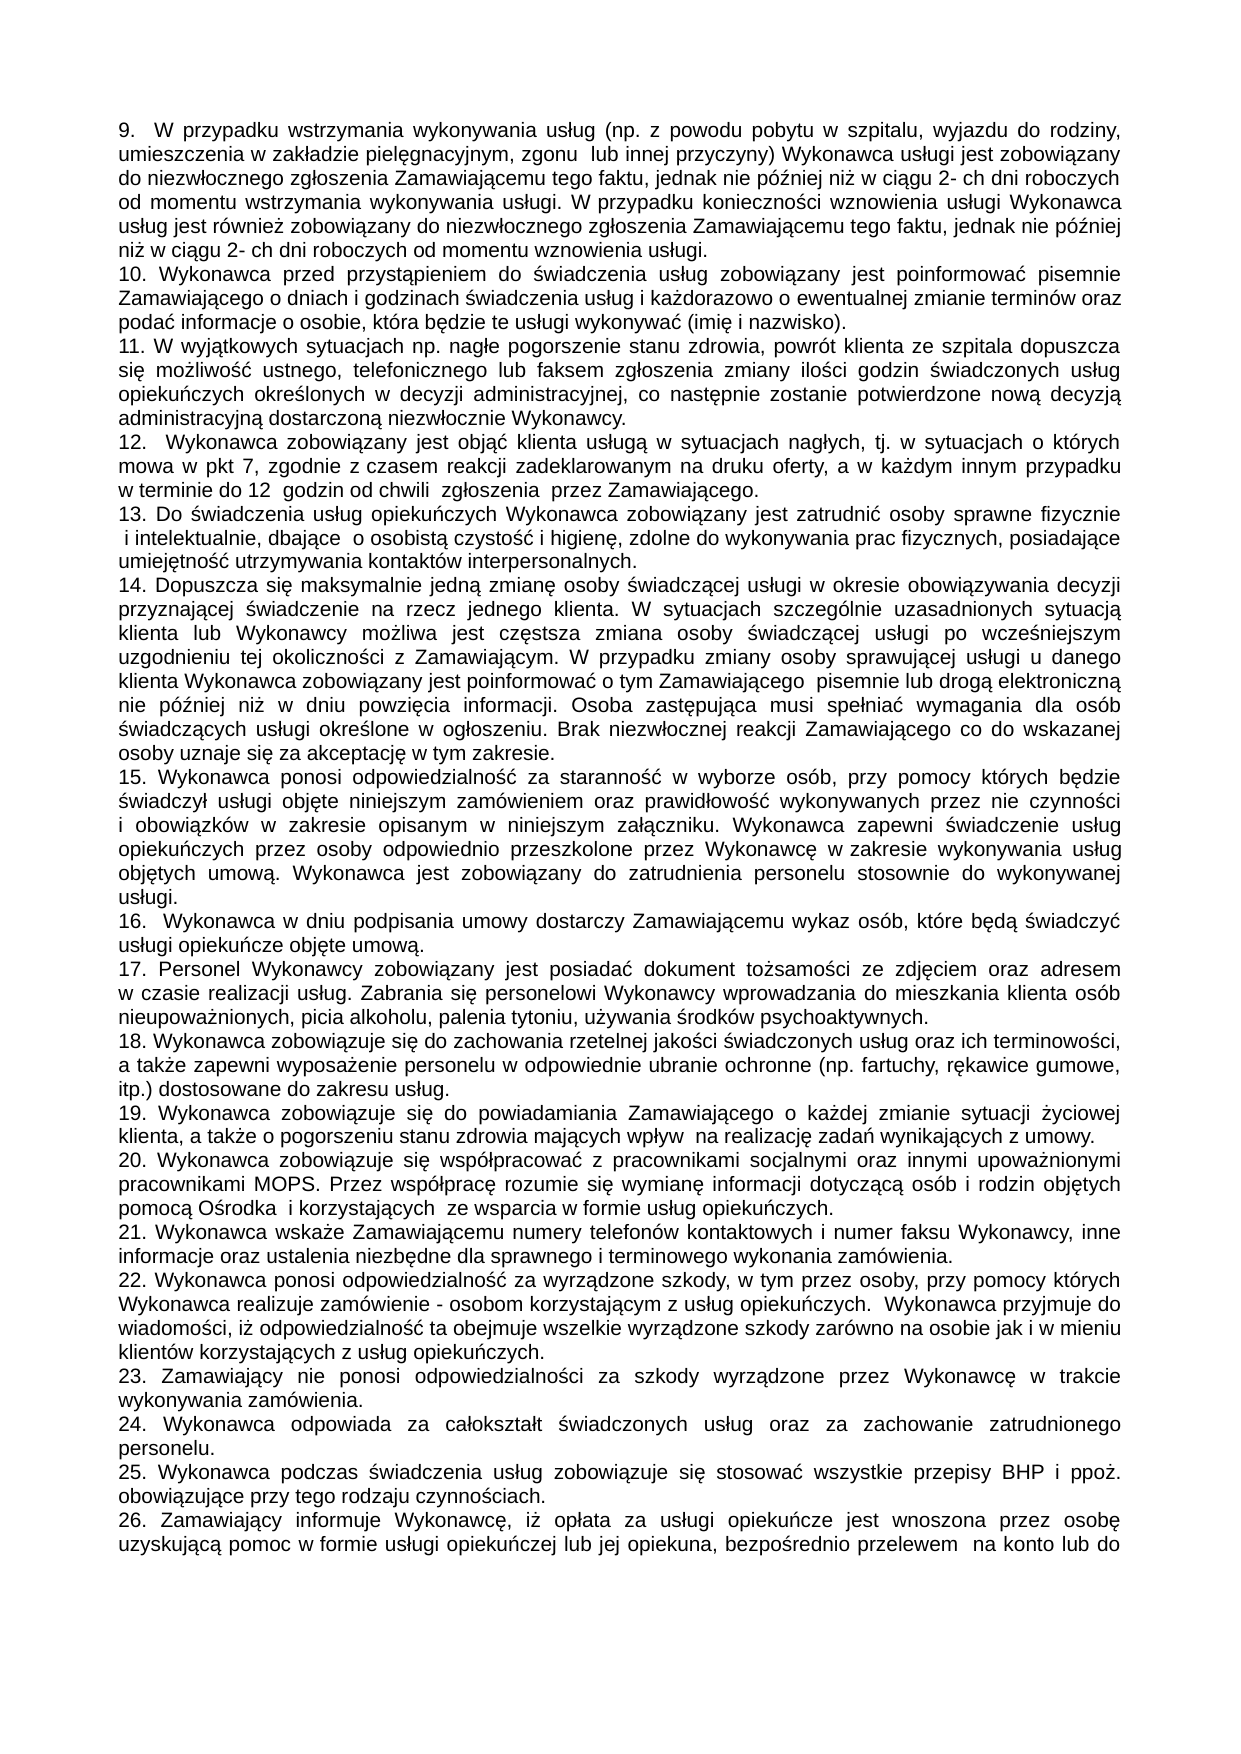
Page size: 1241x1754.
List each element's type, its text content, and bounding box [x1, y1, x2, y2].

text 21. Wykonawca wskaże Zamawiającemu numery telefonów kontaktowych i numer faksu Wykonawcy, inne informacje oraz ustalenia niezbędne dla sprawnego i terminowego wykonania zamówienia. [118, 1220, 1122, 1268]
text 16. Wykonawca w dniu podpisania umowy dostarczy Zamawiającemu wykaz osób, które będą świadczyć usługi opiekuńcze objęte umową. [118, 909, 1122, 957]
text 22. Wykonawca ponosi odpowiedzialność za wyrządzone szkody, w tym przez osoby, przy pomocy których Wykonawca realizuje zamówienie - osobom korzystającym z usług opiekuńczych. Wykonawca przyjmuje do wiadomości, iż odpowiedzialność ta obejmuje wszelkie wyrządzone szkody zarówno na osobie jak i w mieniu klientów korzystających z usług opiekuńczych. [118, 1268, 1122, 1364]
text 11. W wyjątkowych sytuacjach np. nagłe pogorszenie stanu zdrowia, powrót klienta ze szpitala dopuszcza się możliwość ustnego, telefonicznego lub faksem zgłoszenia zmiany ilości godzin świadczonych usług opiekuńczych określonych w decyzji administracyjnej, co następnie zostanie potwierdzone nową decyzją administracyjną dostarczoną niezwłocznie Wykonawcy. [118, 334, 1122, 429]
text 17. Personel Wykonawcy zobowiązany jest posiadać dokument tożsamości ze zdjęciem oraz adresem w czasie realizacji usług. Zabrania się personelowi Wykonawcy wprowadzania do mieszkania klienta osób nieupoważnionych, picia alkoholu, palenia tytoniu, używania środków psychoaktywnych. [118, 957, 1122, 1028]
text 10. Wykonawca przed przystąpieniem do świadczenia usług zobowiązany jest poinformować pisemnie Zamawiającego o dniach i godzinach świadczenia usług i każdorazowo o ewentualnej zmianie terminów oraz podać informacje o osobie, która będzie te usługi wykonywać (imię i nazwisko). [118, 262, 1122, 334]
text 23. Zamawiający nie ponosi odpowiedzialności za szkody wyrządzone przez Wykonawcę w trakcie wykonywania zamówienia. [118, 1364, 1122, 1412]
text 9. W przypadku wstrzymania wykonywania usług (np. z powodu pobytu w szpitalu, wyjazdu do rodziny, umieszczenia w zakładzie pielęgnacyjnym, zgonu lub innej przyczyny) Wykonawca usługi jest zobowiązany do niezwłocznego zgłoszenia Zamawiającemu tego faktu, jednak nie później niż w ciągu 2- ch dni roboczych od momentu wstrzymania wykonywania usługi. W przypadku konieczności wznowienia usługi Wykonawca usług jest również zobowiązany do niezwłocznego zgłoszenia Zamawiającemu tego faktu, jednak nie później niż w ciągu 2- ch dni roboczych od momentu wznowienia usługi. [118, 118, 1122, 262]
text 14. Dopuszcza się maksymalnie jedną zmianę osoby świadczącej usługi w okresie obowiązywania decyzji przyznającej świadczenie na rzecz jednego klienta. W sytuacjach szczególnie uzasadnionych sytuacją klienta lub Wykonawcy możliwa jest częstsza zmiana osoby świadczącej usługi po wcześniejszym uzgodnieniu tej okoliczności z Zamawiającym. W przypadku zmiany osoby sprawującej usługi u danego klienta Wykonawca zobowiązany jest poinformować o tym Zamawiającego pisemnie lub drogą elektroniczną nie później niż w dniu powzięcia informacji. Osoba zastępująca musi spełniać wymagania dla osób świadczących usługi określone w ogłoszeniu. Brak niezwłocznej reakcji Zamawiającego co do wskazanej osoby uznaje się za akceptację w tym zakresie. [118, 573, 1122, 765]
text 24. Wykonawca odpowiada za całokształt świadczonych usług oraz za zachowanie zatrudnionego personelu. [118, 1412, 1122, 1460]
text 12. Wykonawca zobowiązany jest objąć klienta usługą w sytuacjach nagłych, tj. w sytuacjach o których mowa w pkt 7, zgodnie z czasem reakcji zadeklarowanym na druku oferty, a w każdym innym przypadku w terminie do 12 godzin od chwili zgłoszenia przez Zamawiającego. [118, 429, 1122, 501]
text 13. Do świadczenia usług opiekuńczych Wykonawca zobowiązany jest zatrudnić osoby sprawne fizycznie i intelektualnie, dbające o osobistą czystość i higienę, zdolne do wykonywania prac fizycznych, posiadające umiejętność utrzymywania kontaktów interpersonalnych. [118, 501, 1122, 573]
text 25. Wykonawca podczas świadczenia usług zobowiązuje się stosować wszystkie przepisy BHP i ppoż. obowiązujące przy tego rodzaju czynnościach. [118, 1460, 1122, 1508]
text 15. Wykonawca ponosi odpowiedzialność za staranność w wyborze osób, przy pomocy których będzie świadczył usługi objęte niniejszym zamówieniem oraz prawidłowość wykonywanych przez nie czynności i obowiązków w zakresie opisanym w niniejszym załączniku. Wykonawca zapewni świadczenie usług opiekuńczych przez osoby odpowiednio przeszkolone przez Wykonawcę w zakresie wykonywania usług objętych umową. Wykonawca jest zobowiązany do zatrudnienia personelu stosownie do wykonywanej usługi. [118, 765, 1122, 909]
text 20. Wykonawca zobowiązuje się współpracować z pracownikami socjalnymi oraz innymi upoważnionymi pracownikami MOPS. Przez współpracę rozumie się wymianę informacji dotyczącą osób i rodzin objętych pomocą Ośrodka i korzystających ze wsparcia w formie usług opiekuńczych. [118, 1148, 1122, 1220]
text 26. Zamawiający informuje Wykonawcę, iż opłata za usługi opiekuńcze jest wnoszona przez osobę uzyskującą pomoc w formie usługi opiekuńczej lub jej opiekuna, bezpośrednio przelewem na konto lub do [118, 1508, 1122, 1556]
text 18. Wykonawca zobowiązuje się do zachowania rzetelnej jakości świadczonych usług oraz ich terminowości, a także zapewni wyposażenie personelu w odpowiednie ubranie ochronne (np. fartuchy, rękawice gumowe, itp.) dostosowane do zakresu usług. [118, 1028, 1122, 1100]
text 19. Wykonawca zobowiązuje się do powiadamiania Zamawiającego o każdej zmianie sytuacji życiowej klienta, a także o pogorszeniu stanu zdrowia mających wpływ na realizację zadań wynikających z umowy. [118, 1100, 1122, 1148]
